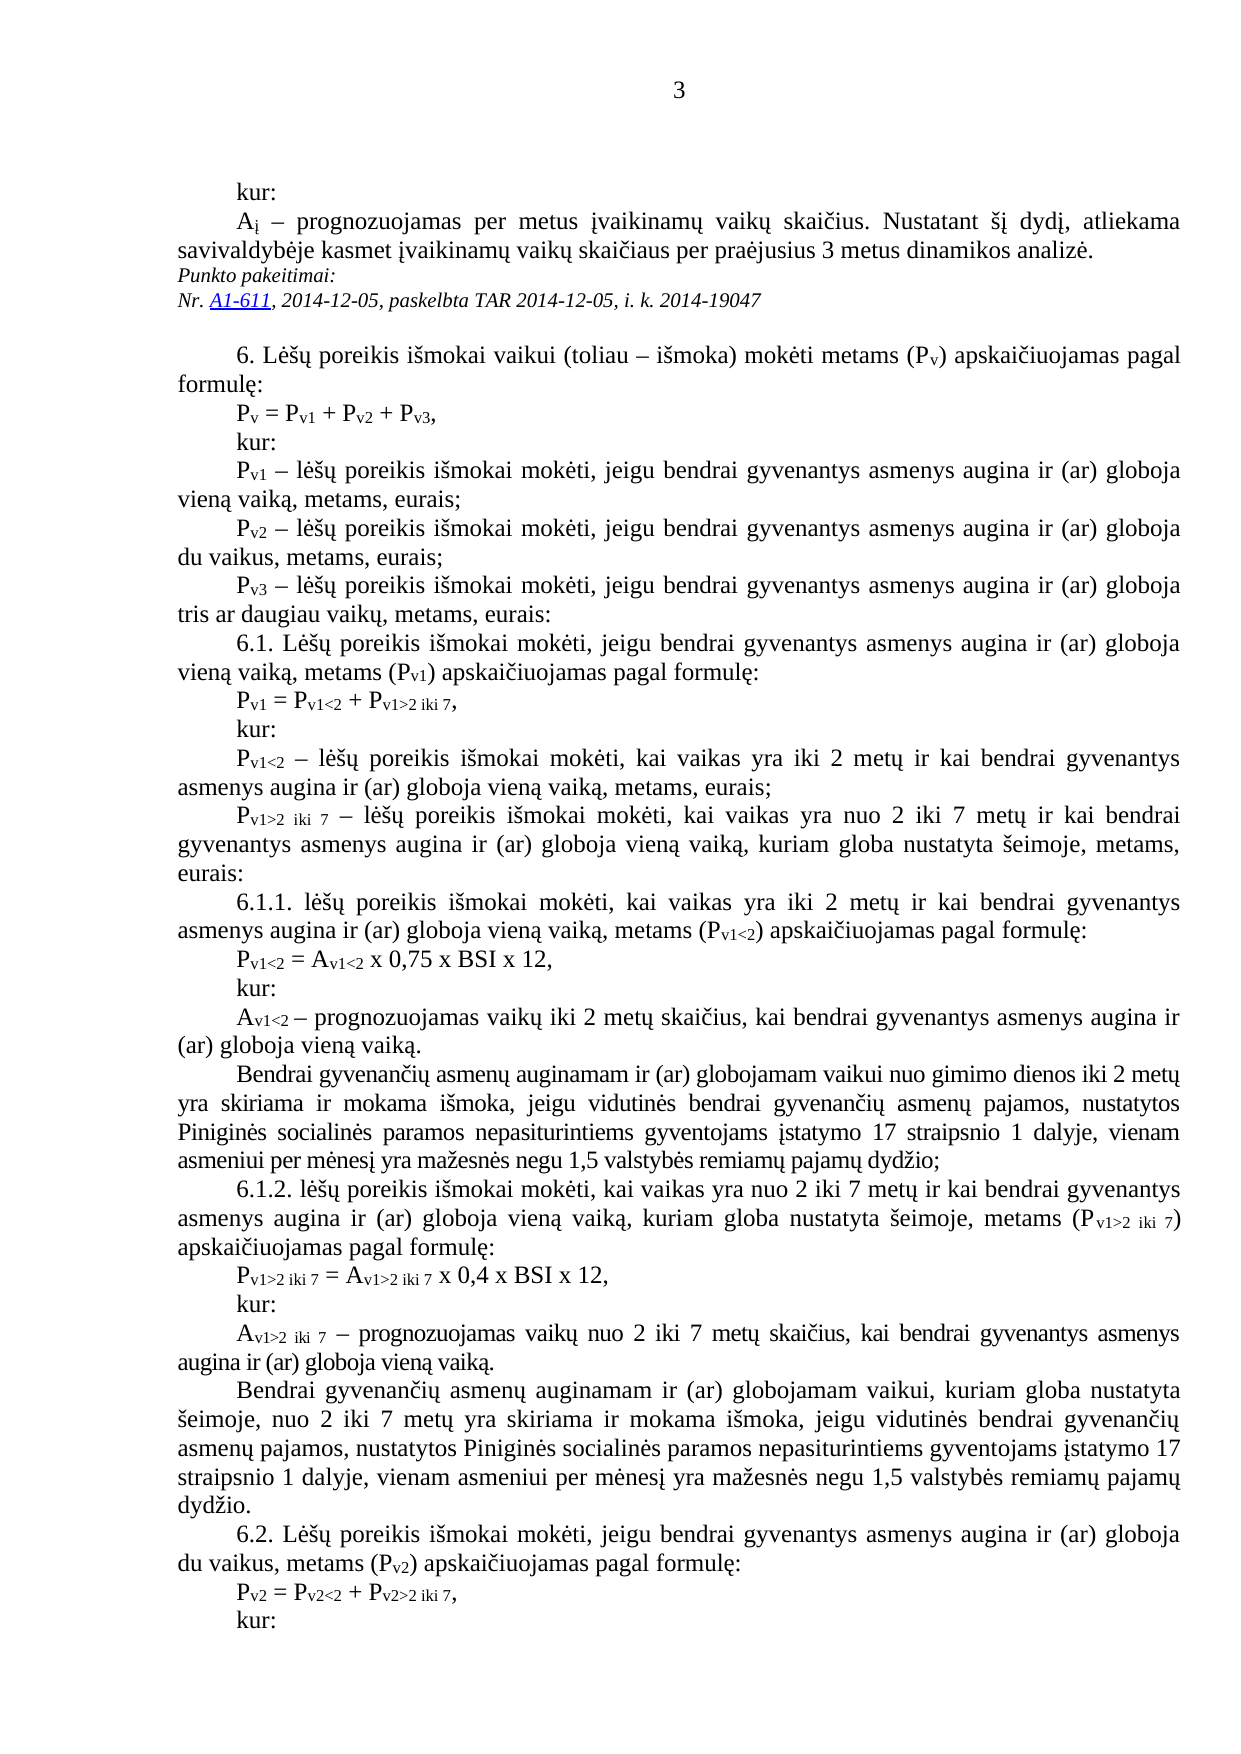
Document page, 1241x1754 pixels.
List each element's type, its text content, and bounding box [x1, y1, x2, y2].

text Bendrai gyvenančių asmenų auginamam ir (ar) globojamam vaikui nuo gimimo dienos iki 2 metų yra skiriama ir mokama išmoka, jeigu vidutinės bendrai gyvenančių asmenų pajamos, nustatytos Piniginės socialinės paramos nepasiturintiems gyventojams įstatymo 17 straipsnio 1 dalyje, vienam asmeniui per mėnesį yra mažesnės negu 1,5 valstybės remiamų pajamų dydžio; [177, 1059, 1181, 1174]
text Pv1>2 iki 7 – lėšų poreikis išmokai mokėti, kai vaikas yra nuo 2 iki 7 metų ir kai bendrai gyvenantys asmenys augina ir (ar) globoja vieną vaiką, kuriam globa nustatyta šeimoje, metams, eurais: [177, 800, 1181, 887]
text Nr. A1-611, 2014-12-05, paskelbta TAR 2014-12-05, i. k. 2014-19047 [177, 287, 1181, 312]
text kur: [177, 714, 1181, 743]
text 6.1.1. lėšų poreikis išmokai mokėti, kai vaikas yra iki 2 metų ir kai bendrai gyvenantys asmenys augina ir (ar) globoja vieną vaiką, metams (Pv1<2) apskaičiuojamas pagal formulę: [177, 887, 1181, 944]
text 6.1.2. lėšų poreikis išmokai mokėti, kai vaikas yra nuo 2 iki 7 metų ir kai bendrai gyvenantys asmenys augina ir (ar) globoja vieną vaiką, kuriam globa nustatyta šeimoje, metams (Pv1>2 iki 7) apskaičiuojamas pagal formulę: [177, 1174, 1181, 1260]
text Pv2 = Pv2<2 + Pv2>2 iki 7, [177, 1577, 1181, 1605]
text Pv3 – lėšų poreikis išmokai mokėti, jeigu bendrai gyvenantys asmenys augina ir (ar) globoja tris ar daugiau vaikų, metams, eurais: [177, 570, 1181, 628]
text kur: [177, 1289, 1181, 1318]
text Pv1<2 – lėšų poreikis išmokai mokėti, kai vaikas yra iki 2 metų ir kai bendrai gyvenantys asmenys augina ir (ar) globoja vieną vaiką, metams, eurais; [177, 743, 1181, 800]
text Punkto pakeitimai: [177, 263, 1181, 287]
text Av1<2 – prognozuojamas vaikų iki 2 metų skaičius, kai bendrai gyvenantys asmenys augina ir (ar) globoja vieną vaiką. [177, 1002, 1181, 1059]
text 6.2. Lėšų poreikis išmokai mokėti, jeigu bendrai gyvenantys asmenys augina ir (ar) globoja du vaikus, metams (Pv2) apskaičiuojamas pagal formulę: [177, 1519, 1181, 1577]
text Pv1>2 iki 7 = Av1>2 iki 7 x 0,4 x BSI x 12, [177, 1260, 1181, 1289]
text 6.1. Lėšų poreikis išmokai mokėti, jeigu bendrai gyvenantys asmenys augina ir (ar) globoja vieną vaiką, metams (Pv1) apskaičiuojamas pagal formulę: [177, 628, 1181, 685]
text 6. Lėšų poreikis išmokai vaikui (toliau – išmoka) mokėti metams (Pv) apskaičiuojamas pagal formulę: [177, 340, 1181, 398]
text kur: [177, 1605, 1181, 1634]
text Pv = Pv1 + Pv2 + Pv3, [177, 398, 1181, 427]
text Av1>2 iki 7 – prognozuojamas vaikų nuo 2 iki 7 metų skaičius, kai bendrai gyvenantys asmenys augina ir (ar) globoja vieną vaiką. [177, 1318, 1181, 1375]
text Aį – prognozuojamas per metus įvaikinamų vaikų skaičius. Nustatant šį dydį, atliekama savivaldybėje kasmet įvaikinamų vaikų skaičiaus per praėjusius 3 metus dinamikos analizė. [177, 206, 1181, 263]
text Bendrai gyvenančių asmenų auginamam ir (ar) globojamam vaikui, kuriam globa nustatyta šeimoje, nuo 2 iki 7 metų yra skiriama ir mokama išmoka, jeigu vidutinės bendrai gyvenančių asmenų pajamos, nustatytos Piniginės socialinės paramos nepasiturintiems gyventojams įstatymo 17 straipsnio 1 dalyje, vienam asmeniui per mėnesį yra mažesnės negu 1,5 valstybės remiamų pajamų dydžio. [177, 1375, 1181, 1519]
text Pv2 – lėšų poreikis išmokai mokėti, jeigu bendrai gyvenantys asmenys augina ir (ar) globoja du vaikus, metams, eurais; [177, 513, 1181, 570]
text Pv1 = Pv1<2 + Pv1>2 iki 7, [177, 685, 1181, 714]
text Pv1<2 = Av1<2 x 0,75 x BSI x 12, [177, 944, 1181, 973]
text kur: [177, 427, 1181, 455]
text kur: [177, 973, 1181, 1002]
text kur: [177, 177, 1181, 206]
text Pv1 – lėšų poreikis išmokai mokėti, jeigu bendrai gyvenantys asmenys augina ir (ar) globoja vieną vaiką, metams, eurais; [177, 455, 1181, 513]
